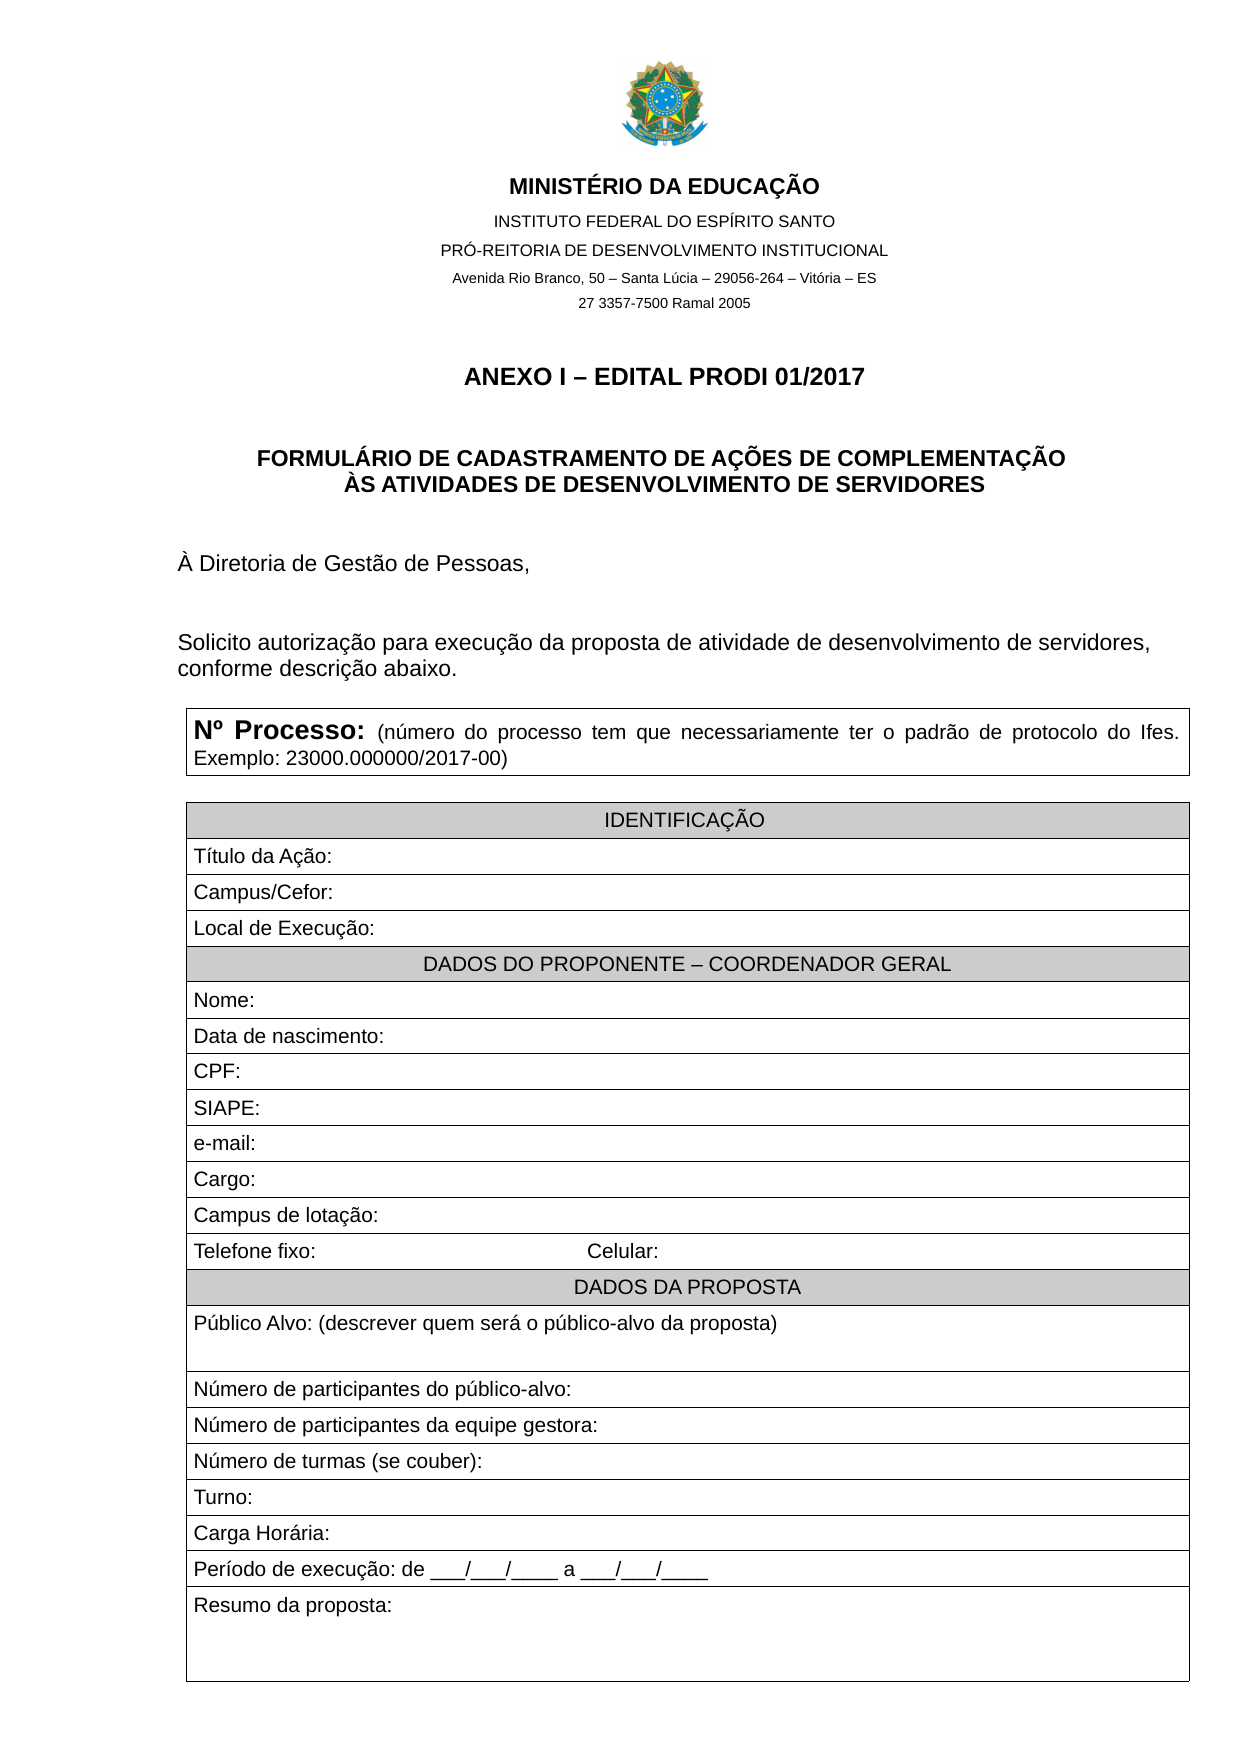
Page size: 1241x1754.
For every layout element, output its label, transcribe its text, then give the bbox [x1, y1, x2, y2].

table_cell Período de execução: de ___/___/____ a ___/___/____ [187, 1551, 1189, 1586]
table_cell Cargo: [187, 1162, 1189, 1197]
table_cell Telefone fixo: Celular: [187, 1234, 1189, 1269]
text FORMULÁRIO DE CADASTRAMENTO DE AÇÕES DE COMPLEMENTAÇÃO [177, 444, 1152, 471]
table_cell Resumo da proposta: [187, 1587, 1189, 1681]
table_cell DADOS DO PROPONENTE – COORDENADOR GERAL [187, 947, 1189, 981]
table_cell Local de Execução: [187, 911, 1189, 946]
table_header IDENTIFICAÇÃO [187, 803, 1189, 838]
table_cell e-mail: [187, 1126, 1189, 1161]
table_cell SIAPE: [187, 1090, 1189, 1125]
text À Diretoria de Gestão de Pessoas, [177, 550, 1152, 576]
table_cell Público Alvo: (descrever quem será o público-alvo da proposta) [187, 1306, 1189, 1371]
table_cell Nome: [187, 982, 1189, 1017]
table_cell Carga Horária: [187, 1516, 1189, 1550]
table_cell CPF: [187, 1054, 1189, 1089]
text Solicito autorização para execução da proposta de atividade de desenvolvimento de servidores, conforme descrição abaixo. [177, 629, 1152, 682]
text ANEXO I – EDITAL PRODI 01/2017 [177, 362, 1152, 391]
table_cell Campus/Cefor: [187, 875, 1189, 909]
text Avenida Rio Branco, 50 – Santa Lúcia – 29056-264 – Vitória – ES [177, 270, 1152, 287]
table_header Nº Processo: (número do processo tem que necessariamente ter o padrão de protocolo do Ifes. Exemplo: 23000.000000/2017-00) [187, 709, 1189, 775]
text 27 3357-7500 Ramal 2005 [177, 295, 1152, 312]
text INSTITUTO FEDERAL DO ESPÍRITO SANTO [177, 212, 1152, 231]
table_cell Campus de lotação: [187, 1198, 1189, 1233]
text ÀS ATIVIDADES DE DESENVOLVIMENTO DE SERVIDORES [177, 471, 1152, 497]
table_cell DADOS DA PROPOSTA [187, 1270, 1189, 1305]
table_cell Número de turmas (se couber): [187, 1444, 1189, 1478]
table_cell Data de nascimento: [187, 1019, 1189, 1053]
text MINISTÉRIO DA EDUCAÇÃO [177, 173, 1152, 199]
table_cell Número de participantes da equipe gestora: [187, 1408, 1189, 1443]
table_cell Título da Ação: [187, 839, 1189, 874]
table_cell Número de participantes do público-alvo: [187, 1372, 1189, 1407]
table_cell Turno: [187, 1480, 1189, 1514]
text PRÓ-REITORIA DE DESENVOLVIMENTO INSTITUCIONAL [177, 241, 1152, 260]
